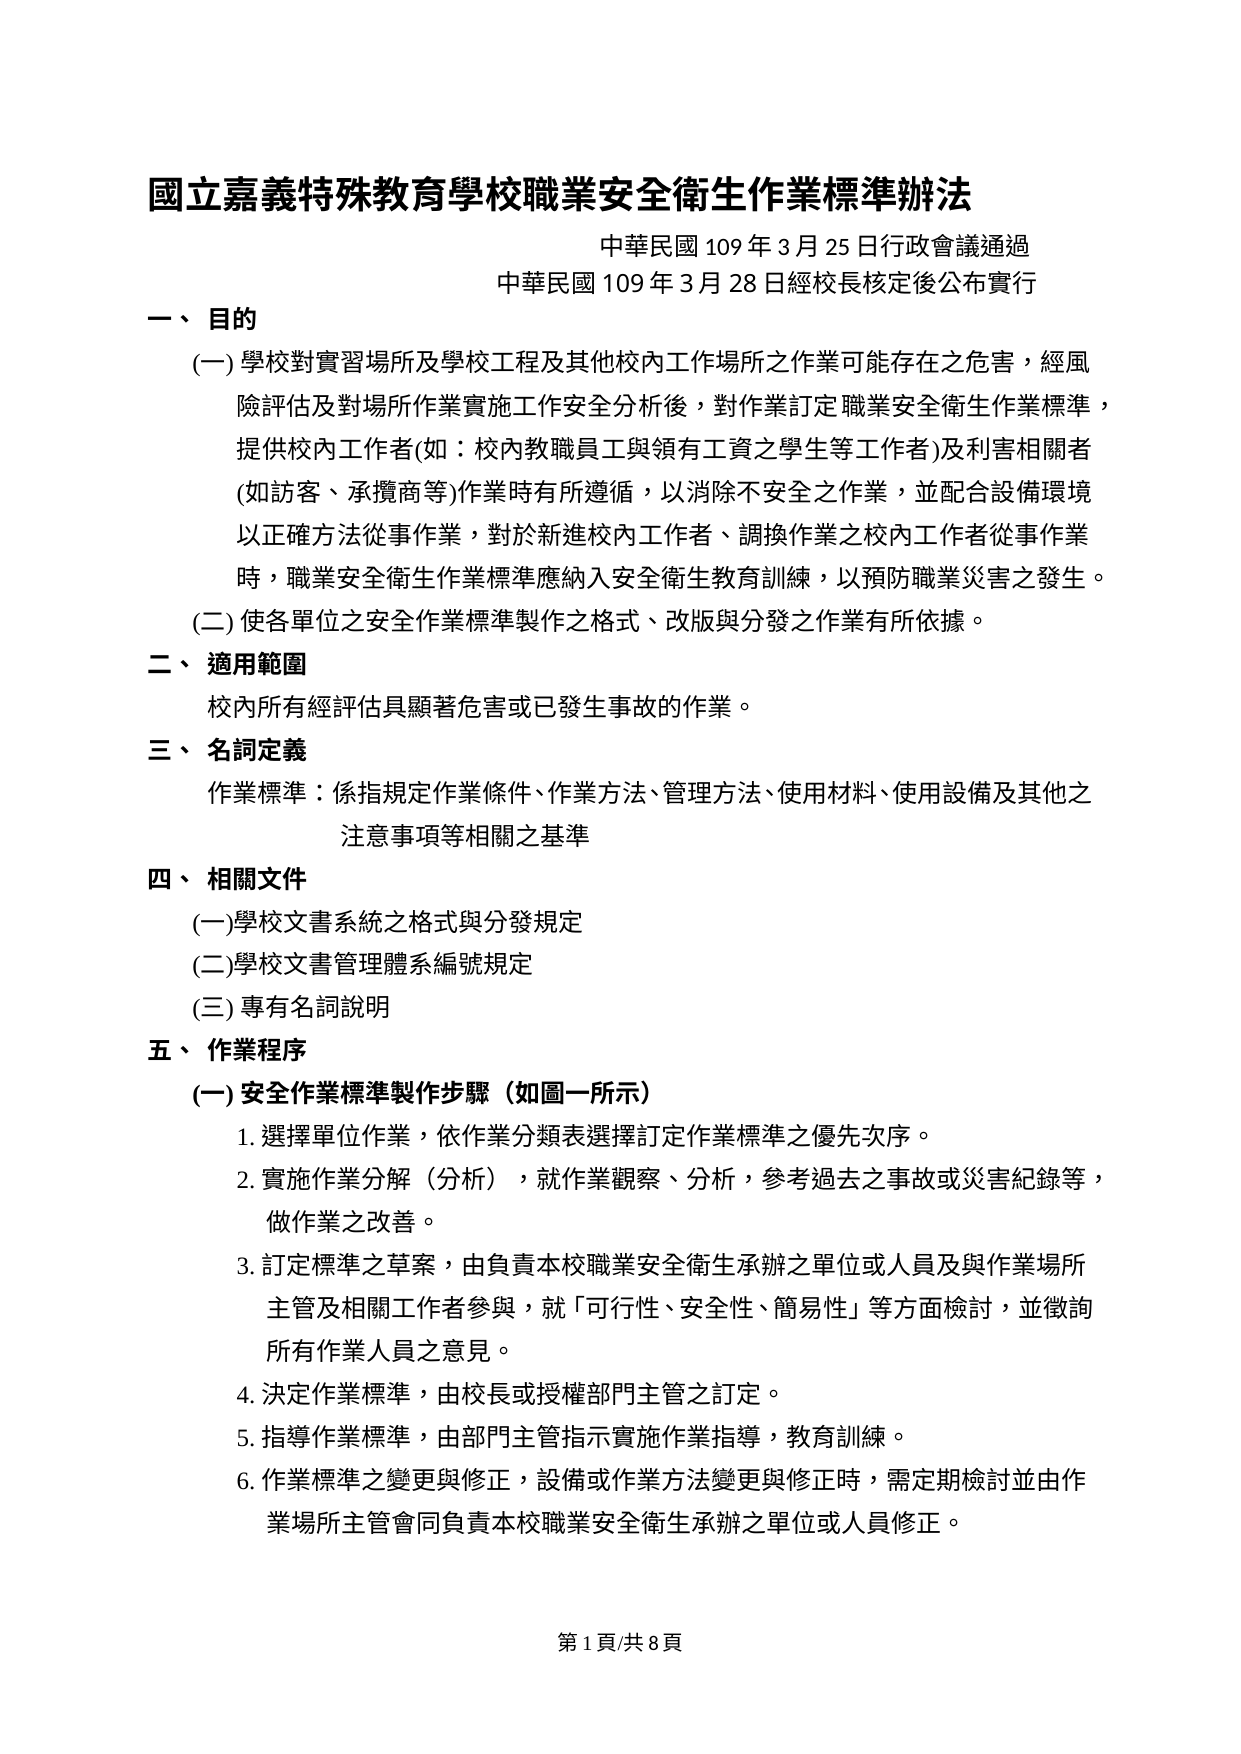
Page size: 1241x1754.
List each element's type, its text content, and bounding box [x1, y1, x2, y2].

text 5. 指導作業標準，由部門主管指示實施作業指導，教育訓練。 [236, 1417, 1092, 1454]
text (一) 安全作業標準製作步驟（如圖一所示） [192, 1073, 1092, 1111]
text 作業標準：係指規定作業條件、作業方法、管理方法、使用材料、使用設備及其他之注意事項等相關之基準 [207, 772, 1092, 853]
text 4. 決定作業標準，由校長或授權部門主管之訂定。 [236, 1374, 1092, 1412]
text 中華民國109年3月25日行政會議通過 [148, 227, 1030, 263]
text 中華民國109年3月28日經校長核定後公布實行 [148, 263, 1037, 299]
text (一) 學校對實習場所及學校工程及其他校內工作場所之作業可能存在之危害，經風險評估及對場所作業實施工作安全分析後，對作業訂定職業安全衛生作業標準，提供校內工作者(如：校內教職員工與領有工資之學生等工作者)及利害相關者(如訪客、承攬商等)作業時有所遵循，以消除不安全之作業，並配合設備環境以正確方法從事作業，對於新進校內工作者、調換作業之校內工作者從事作業時，職業安全衛生作業標準應納入安全衛生教育訓練，以預防職業災害之發生。 [192, 342, 1092, 595]
text (二) 使各單位之安全作業標準製作之格式、改版與分發之作業有所依據。 [192, 601, 1092, 638]
list 名詞定義 [148, 729, 1092, 767]
text (一)學校文書系統之格式與分發規定 [192, 901, 1092, 939]
text 國立嘉義特殊教育學校職業安全衛生作業標準辦法 [148, 164, 1092, 219]
text 1. 選擇單位作業，依作業分類表選擇訂定作業標準之優先次序。 [236, 1116, 1092, 1153]
text 2. 實施作業分解（分析），就作業觀察、分析，參考過去之事故或災害紀錄等，做作業之改善。 [236, 1159, 1092, 1239]
text (二)學校文書管理體系編號規定 [192, 944, 1092, 982]
list 相關文件 [148, 858, 1092, 896]
list 適用範圍 [148, 644, 1092, 681]
list 作業程序 [148, 1030, 1092, 1068]
text 校內所有經評估具顯著危害或已發生事故的作業。 [207, 687, 1092, 724]
text (三) 專有名詞說明 [192, 987, 1092, 1025]
list 目的 [148, 299, 1092, 337]
text 6. 作業標準之變更與修正，設備或作業方法變更與修正時，需定期檢討並由作業場所主管會同負責本校職業安全衛生承辦之單位或人員修正。 [236, 1460, 1092, 1541]
text 3. 訂定標準之草案，由負責本校職業安全衛生承辦之單位或人員及與作業場所主管及相關工作者參與，就「可行性、安全性、簡易性」等方面檢討，並徵詢所有作業人員之意見。 [236, 1245, 1092, 1369]
